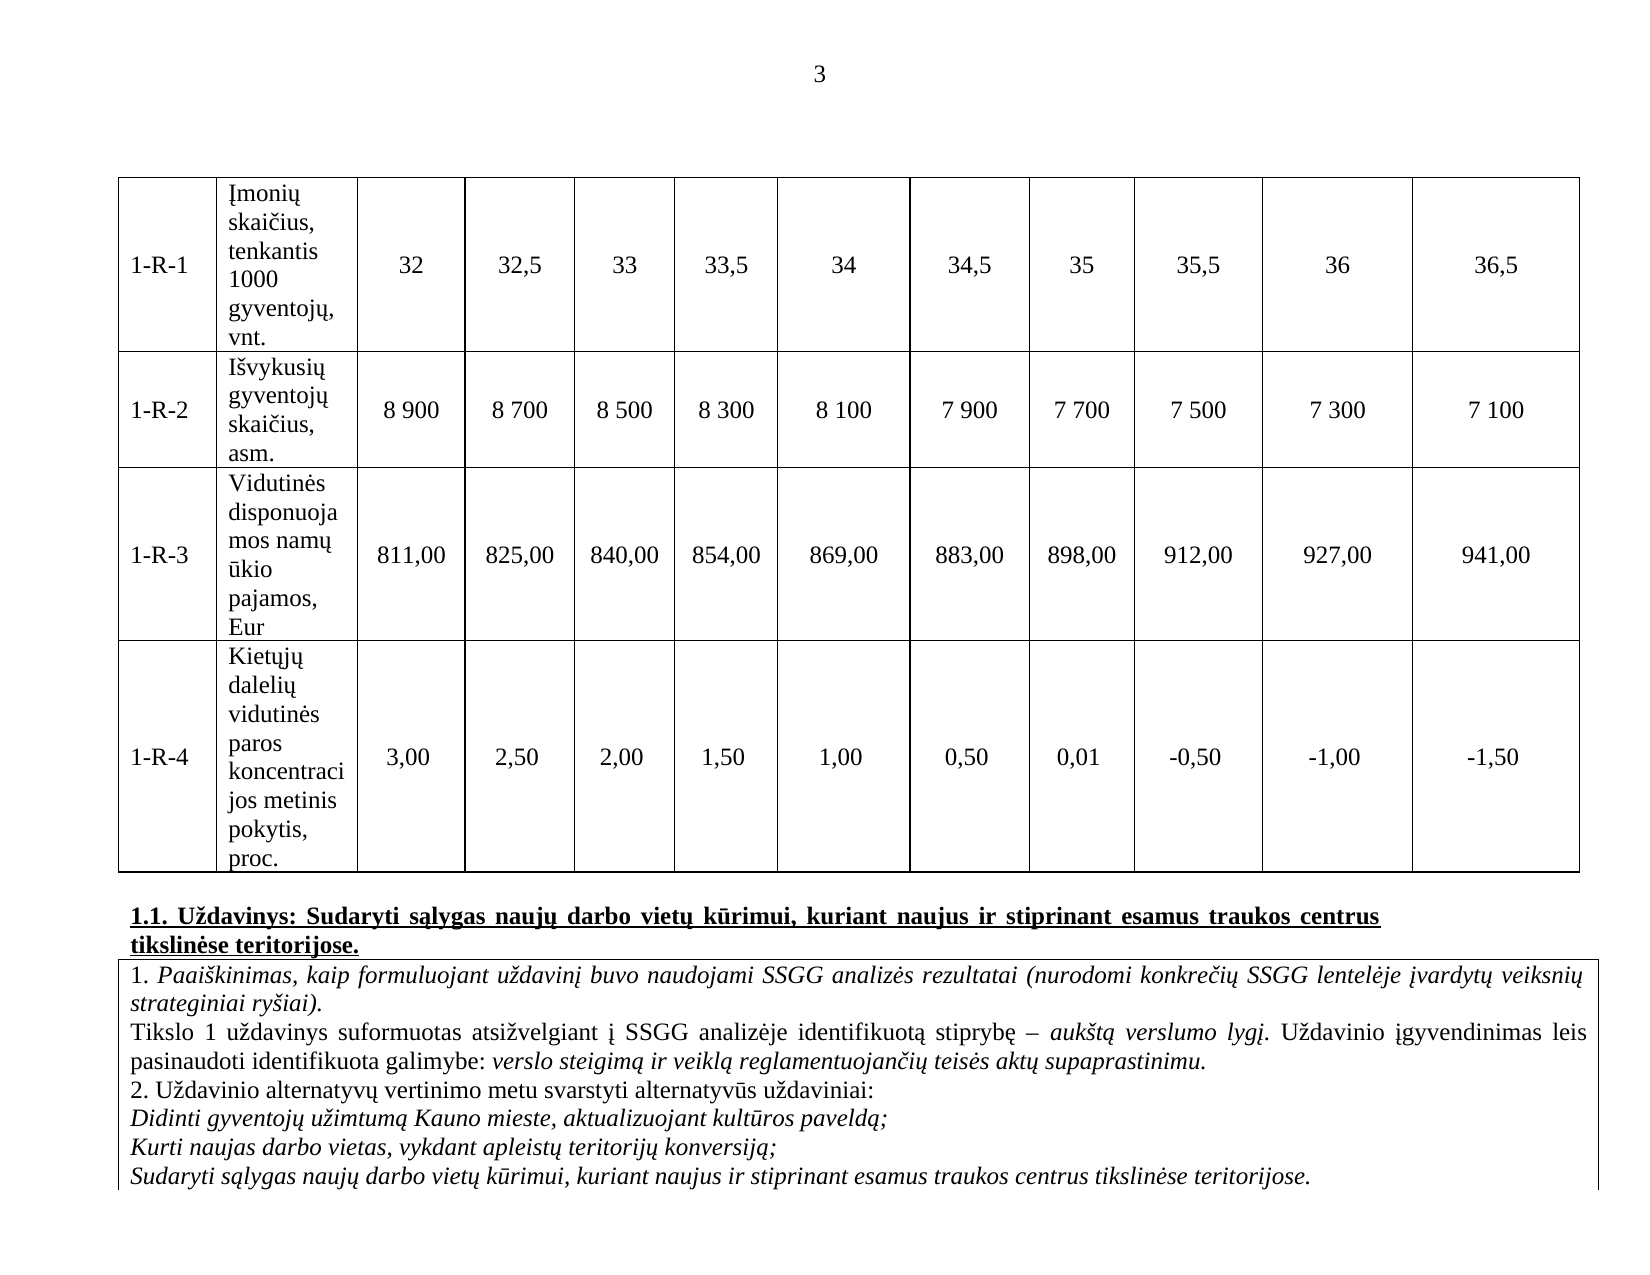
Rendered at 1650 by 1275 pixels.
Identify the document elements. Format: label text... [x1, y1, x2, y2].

table_cell 1-R-1 [119, 178, 216, 351]
table_cell Sudaryti sąlygas naujų darbo vietų kūrimui, kuriant naujus ir stiprinant esamus traukos centrus tikslinėse teritorijose. [119, 1161, 1598, 1190]
table_cell 1. Paaiškinimas, kaip formuluojant uždavinį buvo naudojami SSGG analizės rezultatai (nurodomi konkrečių SSGG lentelėje įvardytų veiksnių strateginiai ryšiai). [119, 960, 1598, 1017]
table_cell -1,00 [1263, 641, 1412, 871]
table_cell -0,50 [1135, 641, 1262, 871]
table_cell 1-R-4 [119, 641, 216, 871]
table_cell 2,00 [575, 641, 674, 871]
table_cell 7 500 [1135, 352, 1262, 467]
table_cell 811,00 [358, 468, 464, 640]
table_cell 3,00 [358, 641, 464, 871]
table_cell [1592, 177, 1599, 351]
table_cell 1-R-2 [119, 352, 216, 467]
table_cell -1,50 [1413, 641, 1579, 871]
table_cell [1579, 871, 1592, 901]
table_cell 7 300 [1263, 352, 1412, 467]
table_cell [1580, 640, 1592, 871]
table_cell [778, 873, 910, 901]
table_cell 869,00 [778, 468, 909, 640]
table_cell [1580, 467, 1592, 640]
table_cell 8 700 [466, 352, 574, 467]
table_cell [1592, 351, 1599, 467]
table_cell 8 500 [575, 352, 674, 467]
table_cell 0,01 [1030, 641, 1134, 871]
table_cell 7 100 [1413, 352, 1579, 467]
table_cell Kietųjų dalelių vidutinės paros koncentracijos metinis pokytis, proc. [217, 641, 357, 871]
table_cell 840,00 [575, 468, 674, 640]
table_cell [1592, 467, 1599, 640]
table_cell 35,5 [1135, 178, 1262, 351]
table_cell [1592, 640, 1599, 871]
table_cell [675, 873, 778, 901]
table_cell [1580, 177, 1592, 351]
table_cell 883,00 [911, 468, 1029, 640]
table_cell 8 100 [778, 352, 909, 467]
table_cell 1,00 [778, 641, 909, 871]
table_cell 912,00 [1135, 468, 1262, 640]
table_cell 2,50 [466, 641, 574, 871]
table_cell [358, 873, 435, 901]
table_cell [1413, 873, 1579, 901]
table_cell 32,5 [466, 178, 574, 351]
table_cell [1592, 901, 1599, 959]
table_cell [1580, 351, 1592, 467]
table_cell 8 900 [358, 352, 464, 467]
table_cell 36,5 [1413, 178, 1579, 351]
table_cell Vidutinės disponuojamos namų ūkio pajamos, Eur [217, 468, 357, 640]
table_cell 7 900 [911, 352, 1029, 467]
table_cell 1,50 [675, 641, 777, 871]
table_cell 33 [575, 178, 674, 351]
table_cell [1262, 873, 1413, 901]
table_cell 927,00 [1263, 468, 1412, 640]
table_cell [1029, 873, 1262, 901]
table_cell Kurti naujas darbo vietas, vykdant apleistų teritorijų konversiją; [119, 1132, 1598, 1161]
table_cell 34,5 [911, 178, 1029, 351]
table_cell 898,00 [1030, 468, 1134, 640]
table_cell [1579, 901, 1592, 959]
table_cell Didinti gyventojų užimtumą Kauno mieste, aktualizuojant kultūros paveldą; [119, 1104, 1598, 1132]
table_cell 2. Uždavinio alternatyvų vertinimo metu svarstyti alternatyvūs uždaviniai: [119, 1075, 1598, 1103]
table_cell 35 [1030, 178, 1134, 351]
table_cell Įmonių skaičius, tenkantis 1000 gyventojų, vnt. [217, 178, 357, 351]
table_cell 941,00 [1413, 468, 1579, 640]
table_cell 825,00 [466, 468, 574, 640]
table_cell [1592, 871, 1599, 901]
table_cell 7 700 [1030, 352, 1134, 467]
table_cell [910, 873, 1029, 901]
table_cell [118, 873, 216, 901]
table_cell [1394, 901, 1579, 959]
table_cell 34 [778, 178, 909, 351]
table_cell 1-R-3 [119, 468, 216, 640]
table_cell [574, 873, 674, 901]
table_cell Tikslo 1 uždavinys suformuotas atsižvelgiant į SSGG analizėje identifikuotą stiprybę – aukštą verslumo lygį. Uždavinio įgyvendinimas leis pasinaudoti identifikuota galimybe: verslo steigimą ir veiklą reglamentuojančių teisės aktų supaprastinimu. [119, 1017, 1598, 1075]
table_cell [216, 873, 357, 901]
table_cell 8 300 [675, 352, 777, 467]
table_cell 33,5 [675, 178, 777, 351]
table_cell [491, 873, 574, 901]
table_cell 1.1. Uždavinys: Sudaryti sąlygas naujų darbo vietų kūrimui, kuriant naujus ir stiprinant esamus traukos centrus tikslinėse teritorijose. [118, 901, 1393, 959]
table_cell Išvykusių gyventojų skaičius, asm. [217, 352, 357, 467]
table_cell [435, 873, 491, 901]
table_cell 32 [358, 178, 464, 351]
table_cell 854,00 [675, 468, 777, 640]
table_cell 36 [1263, 178, 1412, 351]
table_cell 0,50 [911, 641, 1029, 871]
